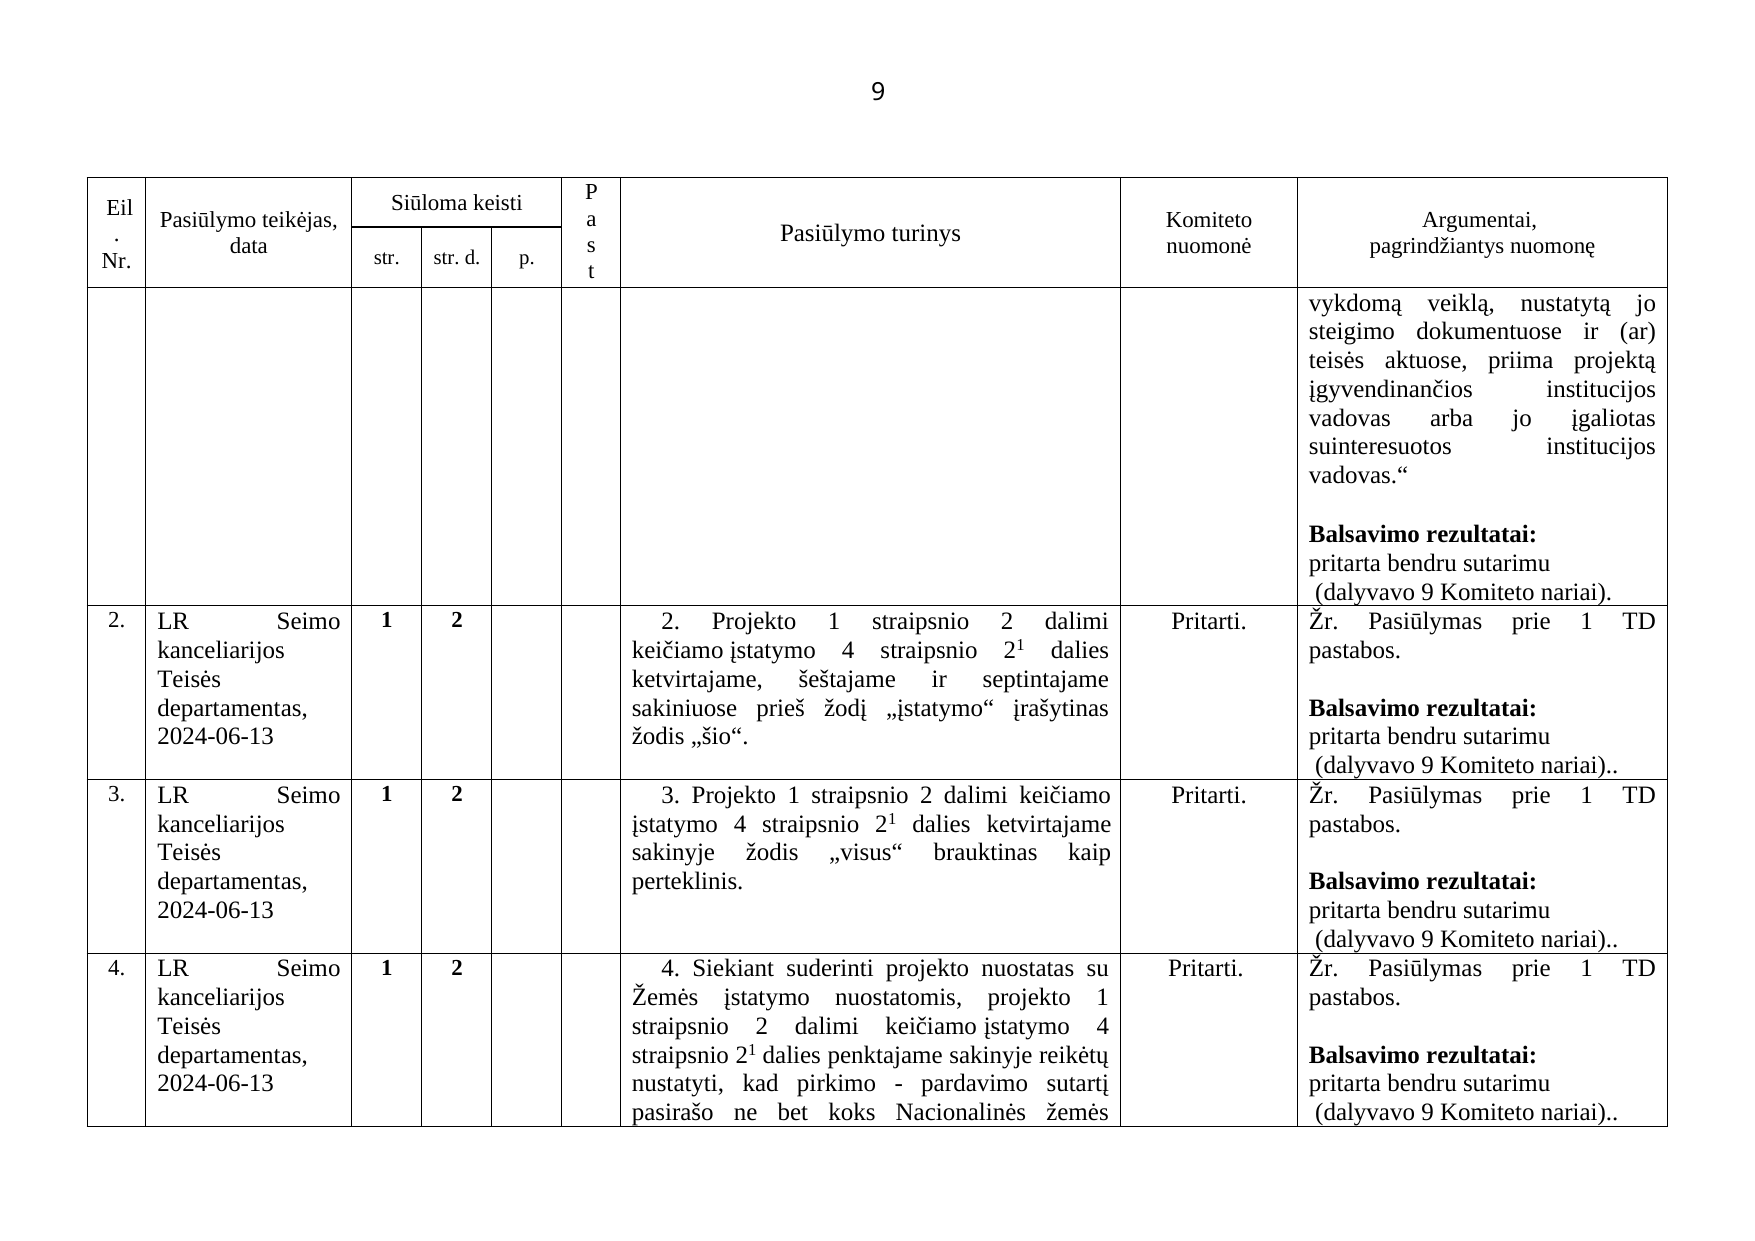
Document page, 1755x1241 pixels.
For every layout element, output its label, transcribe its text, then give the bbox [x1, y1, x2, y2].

table_cell str. [352, 228, 421, 287]
table_cell [1121, 288, 1297, 605]
table_cell LR Seimo kanceliarijos Teisės departamentas, 2024-06-13 [146, 606, 351, 779]
table_header Pastabos [562, 178, 620, 287]
table_cell [88, 288, 145, 605]
table_cell [562, 780, 620, 952]
table_cell p. [492, 228, 561, 287]
table_cell 4. Siekiant suderinti projekto nuostatas su Žemės įstatymo nuostatomis, projekto 1 straipsnio 2 dalimi keičiamo įstatymo 4 straipsnio 21 dalies penktajame sakinyje reikėtų nustatyti, kad pirkimo - pardavimo sutartį pasirašo ne bet koks Nacionalinės žemės [621, 954, 1120, 1126]
table_header Pasiūlymo turinys [621, 178, 1120, 287]
table_cell 3. Projekto 1 straipsnio 2 dalimi keičiamo įstatymo 4 straipsnio 21 dalies ketvirtajame sakinyje žodis „visus“ brauktinas kaip perteklinis. [621, 780, 1120, 952]
table_cell [492, 288, 561, 605]
table_cell [422, 288, 491, 605]
table_cell [352, 288, 421, 605]
table_cell str. d. [422, 228, 491, 287]
table_cell [562, 288, 620, 605]
table_cell Pritarti. [1121, 606, 1297, 779]
table_cell 2 [422, 780, 491, 952]
table_cell 1 [352, 606, 421, 779]
table_cell Pritarti. [1121, 780, 1297, 952]
table_cell [562, 954, 620, 1126]
table_header Argumentai, pagrindžiantys nuomonę [1298, 178, 1667, 287]
table_cell 2 [422, 606, 491, 779]
table_header Komiteto nuomonė [1121, 178, 1297, 287]
table_header Siūloma keisti [352, 178, 561, 226]
table_cell 2. [88, 606, 145, 779]
table_cell LR Seimo kanceliarijos Teisės departamentas, 2024-06-13 [146, 954, 351, 1126]
table_header Eil. Nr. [88, 178, 145, 287]
table_cell 2. Projekto 1 straipsnio 2 dalimi keičiamo įstatymo 4 straipsnio 21 dalies ketvirtajame, šeštajame ir septintajame sakiniuose prieš žodį „įstatymo“ įrašytinas žodis „šio“. [621, 606, 1120, 779]
table_cell [562, 606, 620, 779]
table_cell 1 [352, 954, 421, 1126]
table_cell [492, 954, 561, 1126]
table_cell 4. [88, 954, 145, 1126]
table_cell Žr. Pasiūlymas prie 1 TD pastabos. Balsavimo rezultatai: pritarta bendru sutarimu (dalyvavo 9 Komiteto nariai).. [1298, 954, 1667, 1126]
table_cell LR Seimo kanceliarijos Teisės departamentas, 2024-06-13 [146, 780, 351, 952]
table_cell vykdomą veiklą, nustatytą jo steigimo dokumentuose ir (ar) teisės aktuose, priima projektą įgyvendinančios institucijos vadovas arba jo įgaliotas suinteresuotos institucijos vadovas.“ Balsavimo rezultatai: pritarta bendru sutarimu (dalyvavo 9 Komiteto nariai). [1298, 288, 1667, 605]
table_cell 1 [352, 780, 421, 952]
table_cell [492, 606, 561, 779]
table_cell [146, 288, 351, 605]
table_cell [492, 780, 561, 952]
table_cell Pritarti. [1121, 954, 1297, 1126]
table_cell [621, 288, 1120, 605]
table_cell Žr. Pasiūlymas prie 1 TD pastabos. Balsavimo rezultatai: pritarta bendru sutarimu (dalyvavo 9 Komiteto nariai).. [1298, 606, 1667, 779]
table_cell 3. [88, 780, 145, 952]
table_cell Žr. Pasiūlymas prie 1 TD pastabos. Balsavimo rezultatai: pritarta bendru sutarimu (dalyvavo 9 Komiteto nariai).. [1298, 780, 1667, 952]
table_cell 2 [422, 954, 491, 1126]
table_header Pasiūlymo teikėjas, data [146, 178, 351, 287]
